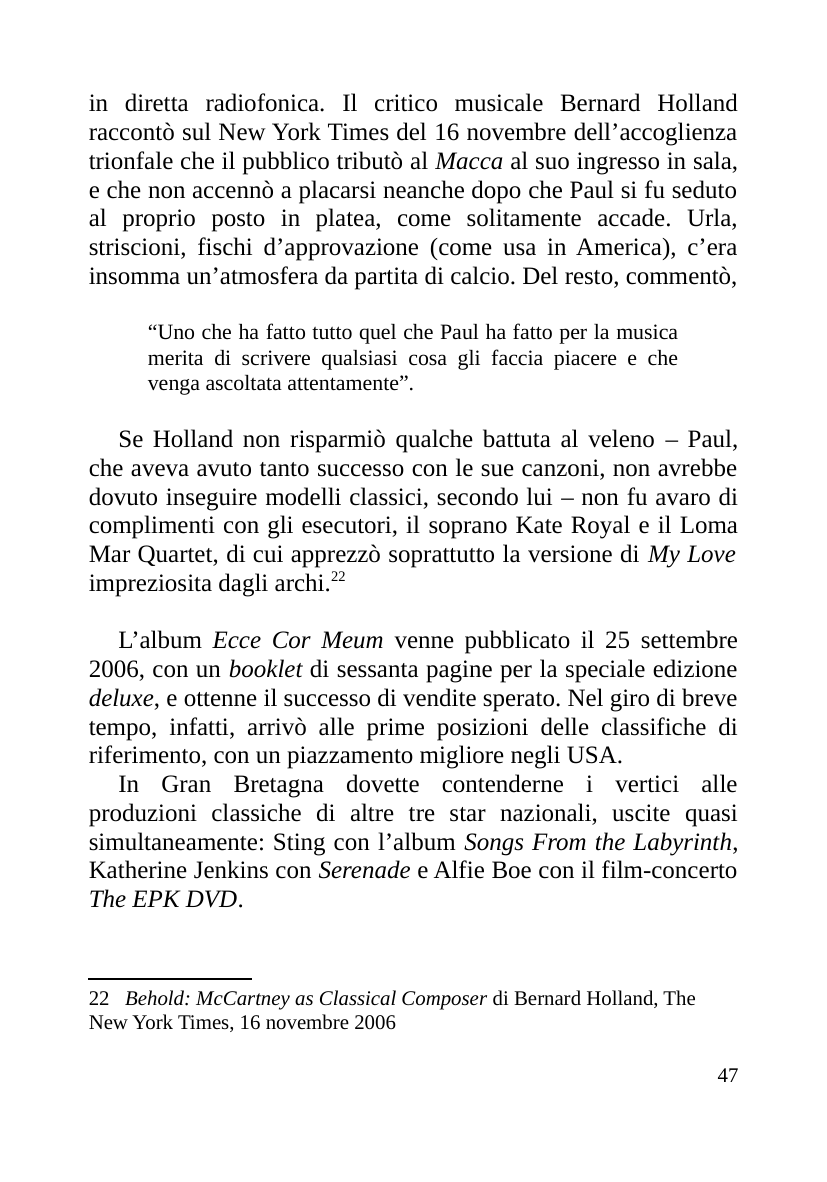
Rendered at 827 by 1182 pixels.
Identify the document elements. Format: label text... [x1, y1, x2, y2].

text in diretta radiofonica. Il critico musicale Bernard Holland raccontò sul New York Times del 16 novembre dell’accoglienza trionfale che il pubblico tributò al Macca al suo ingresso in sala, e che non accennò a placarsi neanche dopo che Paul si fu seduto al proprio posto in platea, come solitamente accade. Urla, striscioni, fischi d’approvazione (come usa in America), c’era insomma un’atmosfera da partita di calcio. Del resto, commentò, [88, 88, 738, 290]
text L’album Ecce Cor Meum venne pubblicato il 25 settembre 2006, con un booklet di sessanta pagine per la speciale edizione deluxe, e ottenne il successo di vendite sperato. Nel giro di breve tempo, infatti, arrivò alle prime posizioni delle classifiche di riferimento, con un piazzamento migliore negli USA. [88, 626, 738, 769]
text In Gran Bretagna dovette contenderne i vertici alle produzioni classiche di altre tre star nazionali, uscite quasi simultaneamente: Sting con l’album Songs From the Labyrinth, Katherine Jenkins con Serenade e Alfie Boe con il film-concerto The EPK DVD. [88, 769, 738, 913]
list Behold: McCartney as Classical Composer di Bernard Holland, The New York Times, 16 novembre 2006 [88, 986, 738, 1034]
text Se Holland non risparmiò qualche battuta al veleno – Paul, che aveva avuto tanto successo con le sue canzoni, non avrebbe dovuto inseguire modelli classici, secondo lui – non fu avaro di complimenti con gli esecutori, il soprano Kate Royal e il Loma Mar Quartet, di cui apprezzò soprattutto la versione di My Love impreziosita dagli archi. [88, 424, 738, 597]
text “Uno che ha fatto tutto quel che Paul ha fatto per la musica merita di scrivere qualsiasi cosa gli faccia piacere e che venga ascoltata attentamente”. [148, 319, 679, 395]
